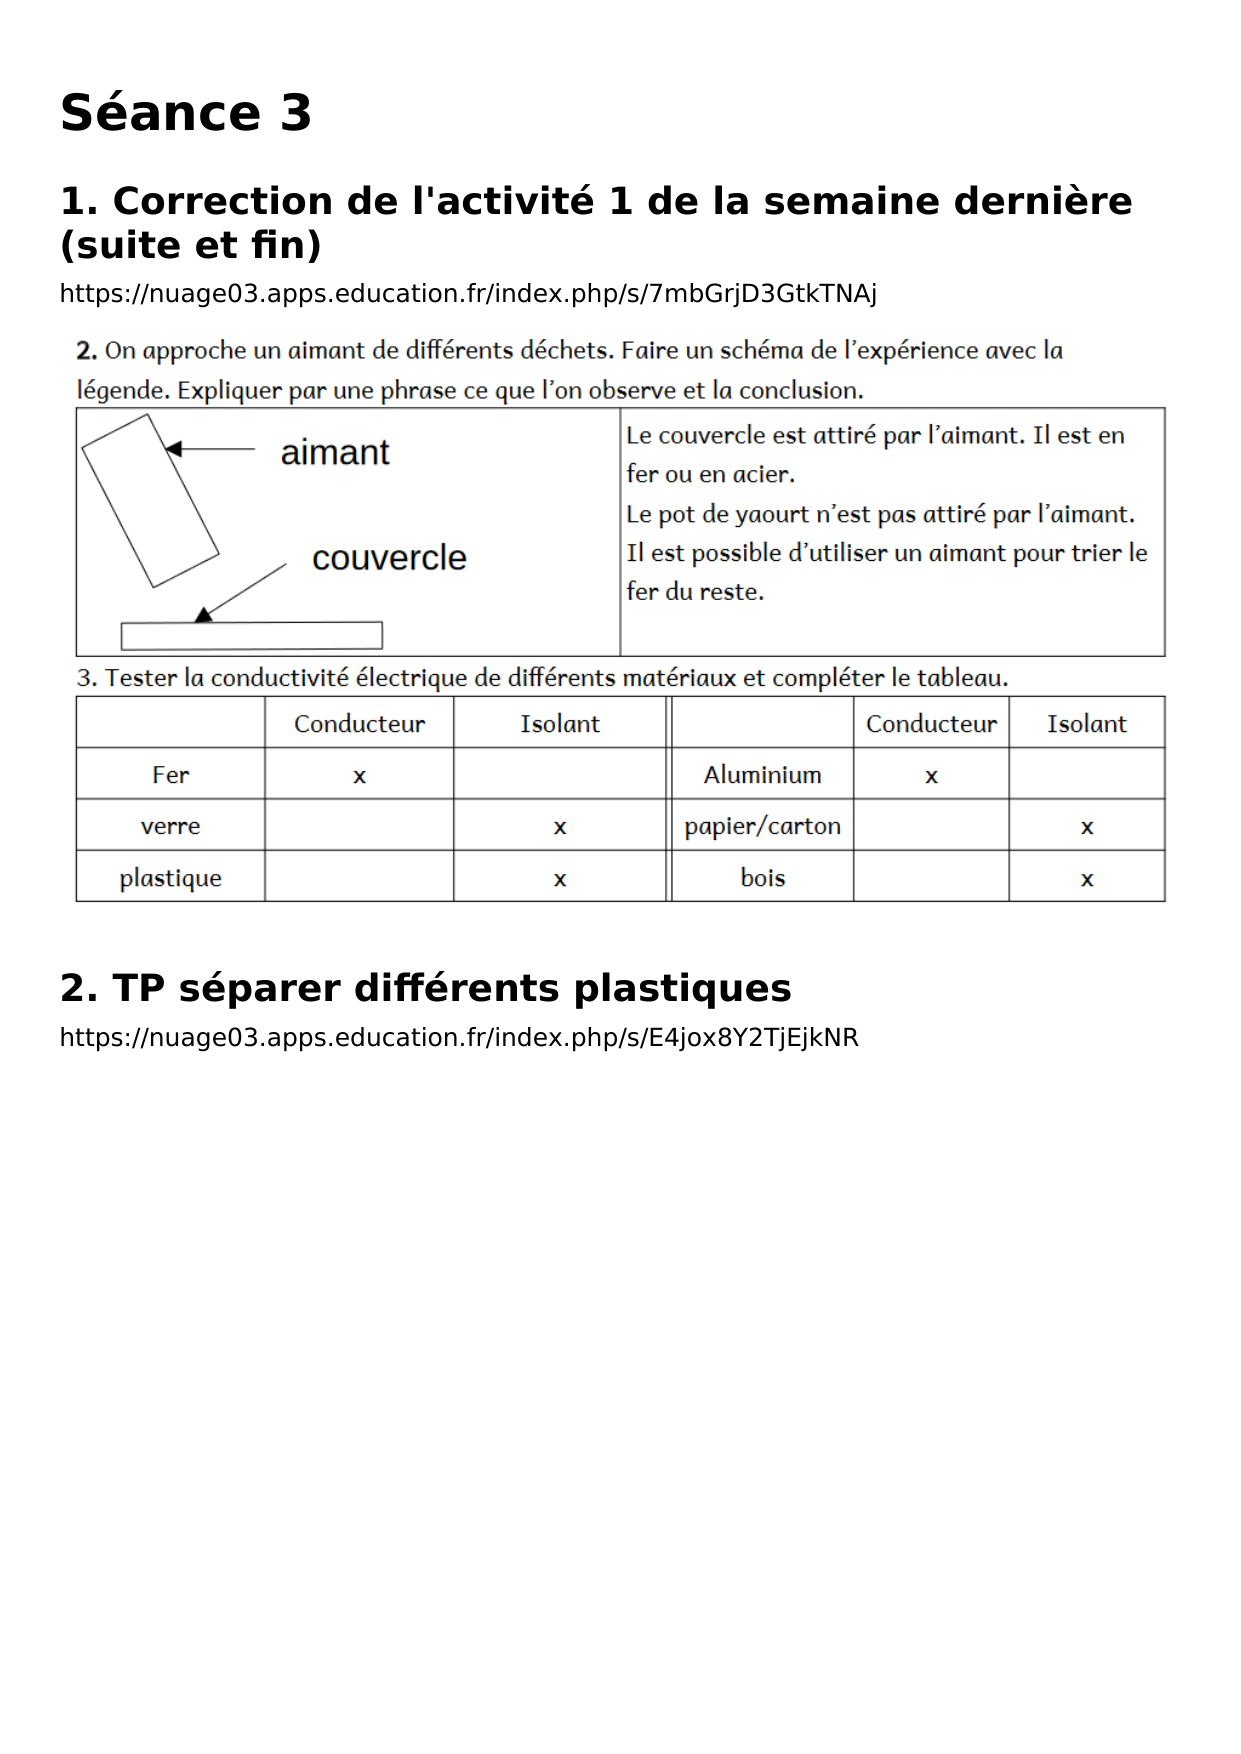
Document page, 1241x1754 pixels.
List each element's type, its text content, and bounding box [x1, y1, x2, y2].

subtitle 1. Correction de l'activité 1 de la semaine dernière (suite et fin) [59, 180, 1181, 267]
text https://nuage03.apps.education.fr/index.php/s/7mbGrjD3GtkTNAj [59, 279, 1181, 309]
subtitle 2. TP séparer différents plastiques [59, 967, 1181, 1011]
picture [59, 321, 1182, 930]
subtitle Séance 3 [59, 84, 1181, 142]
text https://nuage03.apps.education.fr/index.php/s/E4jox8Y2TjEjkNR [59, 1023, 1181, 1052]
